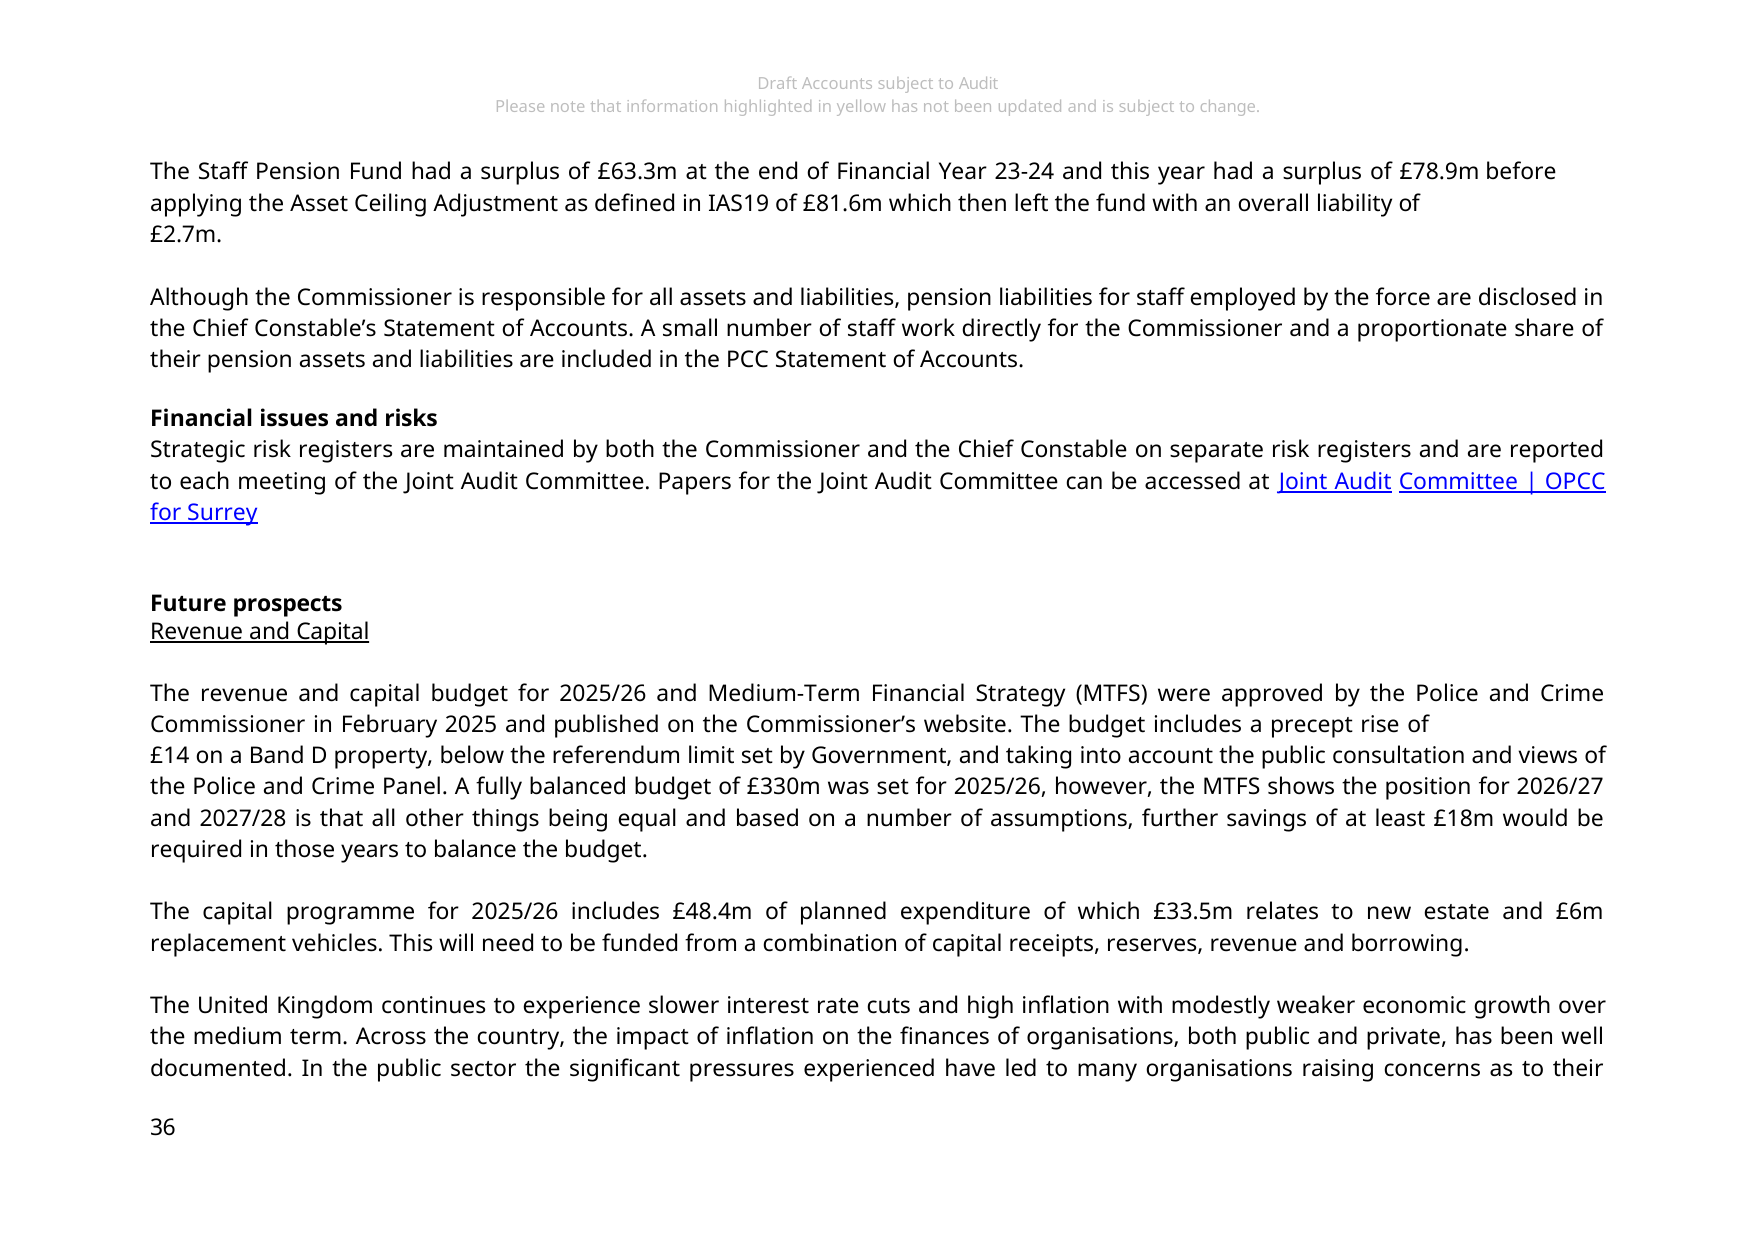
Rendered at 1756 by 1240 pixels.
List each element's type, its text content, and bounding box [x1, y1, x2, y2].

text Please note that information highlighted in yellow has not been updated and is subject to change. [159, 94, 1596, 117]
text Although the Commissioner is responsible for all assets and liabilities, pension liabilities for staff employed by the force are disclosed in the Chief Constable’s Statement of Accounts. A small number of staff work directly for the Commissioner and a proportionate share of their pension assets and liabilities are included in the PCC Statement of Accounts. [150, 280, 1606, 374]
subtitle Future prospects [150, 589, 1726, 617]
text Revenue and Capital [150, 617, 1726, 645]
text The capital programme for 2025/26 includes £48.4m of planned expenditure of which £33.5m relates to new estate and £6m replacement vehicles. This will need to be funded from a combination of capital receipts, reserves, revenue and borrowing. [150, 895, 1606, 958]
text Draft Accounts subject to Audit [160, 72, 1596, 94]
text The revenue and capital budget for 2025/26 and Medium-Term Financial Strategy (MTFS) were approved by the Police and Crime Commissioner in February 2025 and published on the Commissioner’s website. The budget includes a precept rise of [150, 677, 1606, 739]
text £2.7m. [150, 218, 1726, 249]
text The United Kingdom continues to experience slower interest rate cuts and high inflation with modestly weaker economic growth over the medium term. Across the country, the impact of inflation on the finances of organisations, both public and private, has been well documented. In the public sector the significant pressures experienced have led to many organisations raising concerns as to their [150, 989, 1606, 1083]
subtitle Financial issues and risks [150, 402, 1726, 433]
text £14 on a Band D property, below the referendum limit set by Government, and taking into account the public consultation and views of the Police and Crime Panel. A fully balanced budget of £330m was set for 2025/26, however, the MTFS shows the position for 2026/27 and 2027/28 is that all other things being equal and based on a number of assumptions, further savings of at least £18m would be required in those years to balance the budget. [150, 739, 1606, 864]
text The Staff Pension Fund had a surplus of £63.3m at the end of Financial Year 23-24 and this year had a surplus of £78.9m before applying the Asset Ceiling Adjustment as defined in IAS19 of £81.6m which then left the fund with an overall liability of [150, 155, 1606, 218]
text Strategic risk registers are maintained by both the Commissioner and the Chief Constable on separate risk registers and are reported to each meeting of the Joint Audit Committee. Papers for the Joint Audit Committee can be accessed at Joint Audit Committee | OPCC for Surrey [150, 433, 1606, 527]
